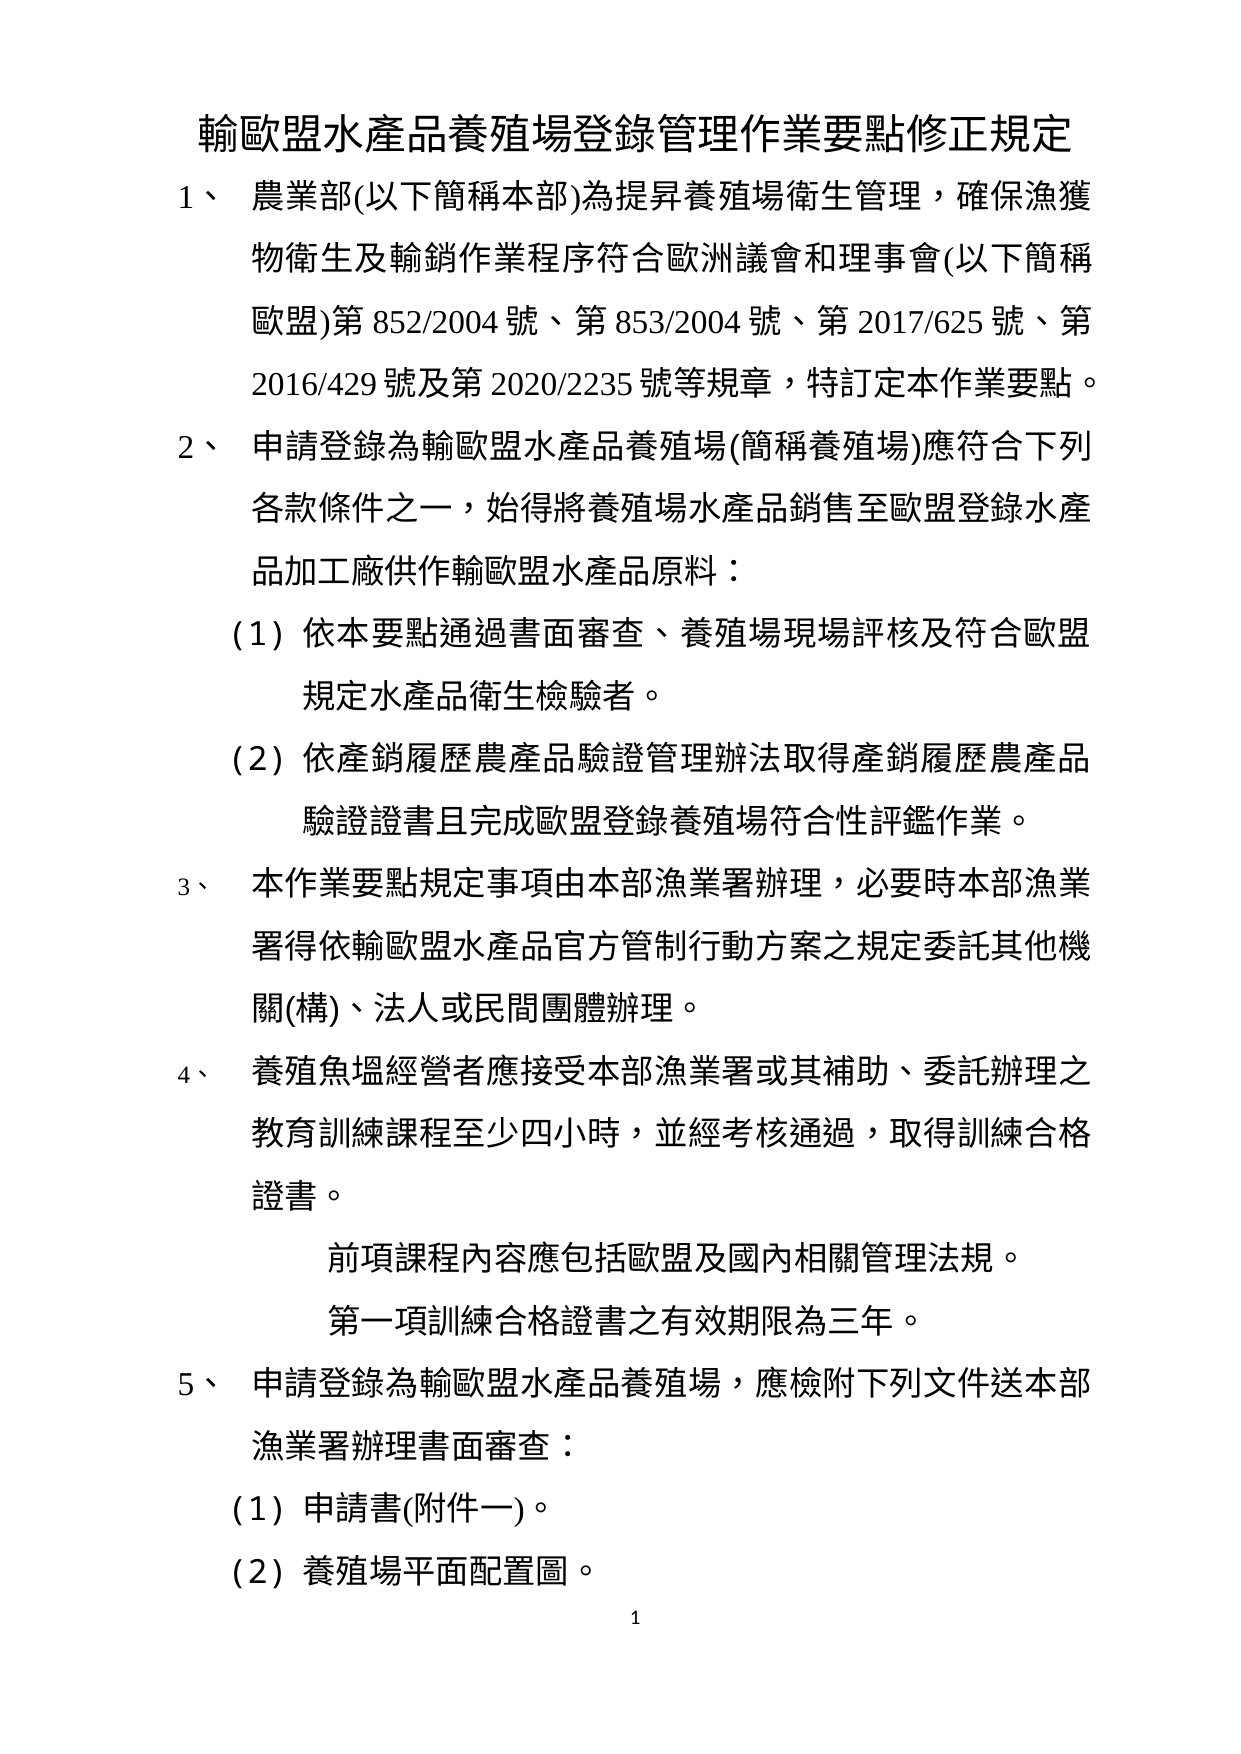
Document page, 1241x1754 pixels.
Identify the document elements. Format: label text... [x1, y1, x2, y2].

list 養殖場平面配置圖。 [227, 1527, 1092, 1589]
list 依產銷履歷農產品驗證管理辦法取得產銷履歷農產品驗證證書且完成歐盟登錄養殖場符合性評鑑作業。 [227, 714, 1092, 839]
text 輸歐盟水產品養殖場登錄管理作業要點修正規定 [177, 89, 1092, 152]
list 農業部(以下簡稱本部)為提昇養殖場衛生管理，確保漁獲物衛生及輸銷作業程序符合歐洲議會和理事會(以下簡稱歐盟)第852/2004號、第853/2004號、第2017/625號、第2016/429號及第2020/2235號等規章，特訂定本作業要點。 [177, 152, 1092, 402]
list 申請登錄為輸歐盟水產品養殖場，應檢附下列文件送本部漁業署辦理書面審查： [177, 1339, 1092, 1464]
list 依本要點通過書面審查、養殖場現場評核及符合歐盟規定水產品衛生檢驗者。 [227, 589, 1092, 714]
list 本作業要點規定事項由本部漁業署辦理，必要時本部漁業署得依輸歐盟水產品官方管制行動方案之規定委託其他機關(構)、法人或民間團體辦理。 [177, 839, 1092, 1027]
text 第一項訓練合格證書之有效期限為三年。 [327, 1277, 1092, 1339]
list 申請書(附件一)。 [227, 1464, 1092, 1527]
text 前項課程內容應包括歐盟及國內相關管理法規。 [327, 1214, 1092, 1277]
list 養殖魚塭經營者應接受本部漁業署或其補助、委託辦理之教育訓練課程至少四小時，並經考核通過，取得訓練合格證書。 [177, 1027, 1092, 1214]
list 申請登錄為輸歐盟水產品養殖場(簡稱養殖場)應符合下列各款條件之一，始得將養殖場水產品銷售至歐盟登錄水產品加工廠供作輸歐盟水產品原料： [177, 402, 1092, 589]
